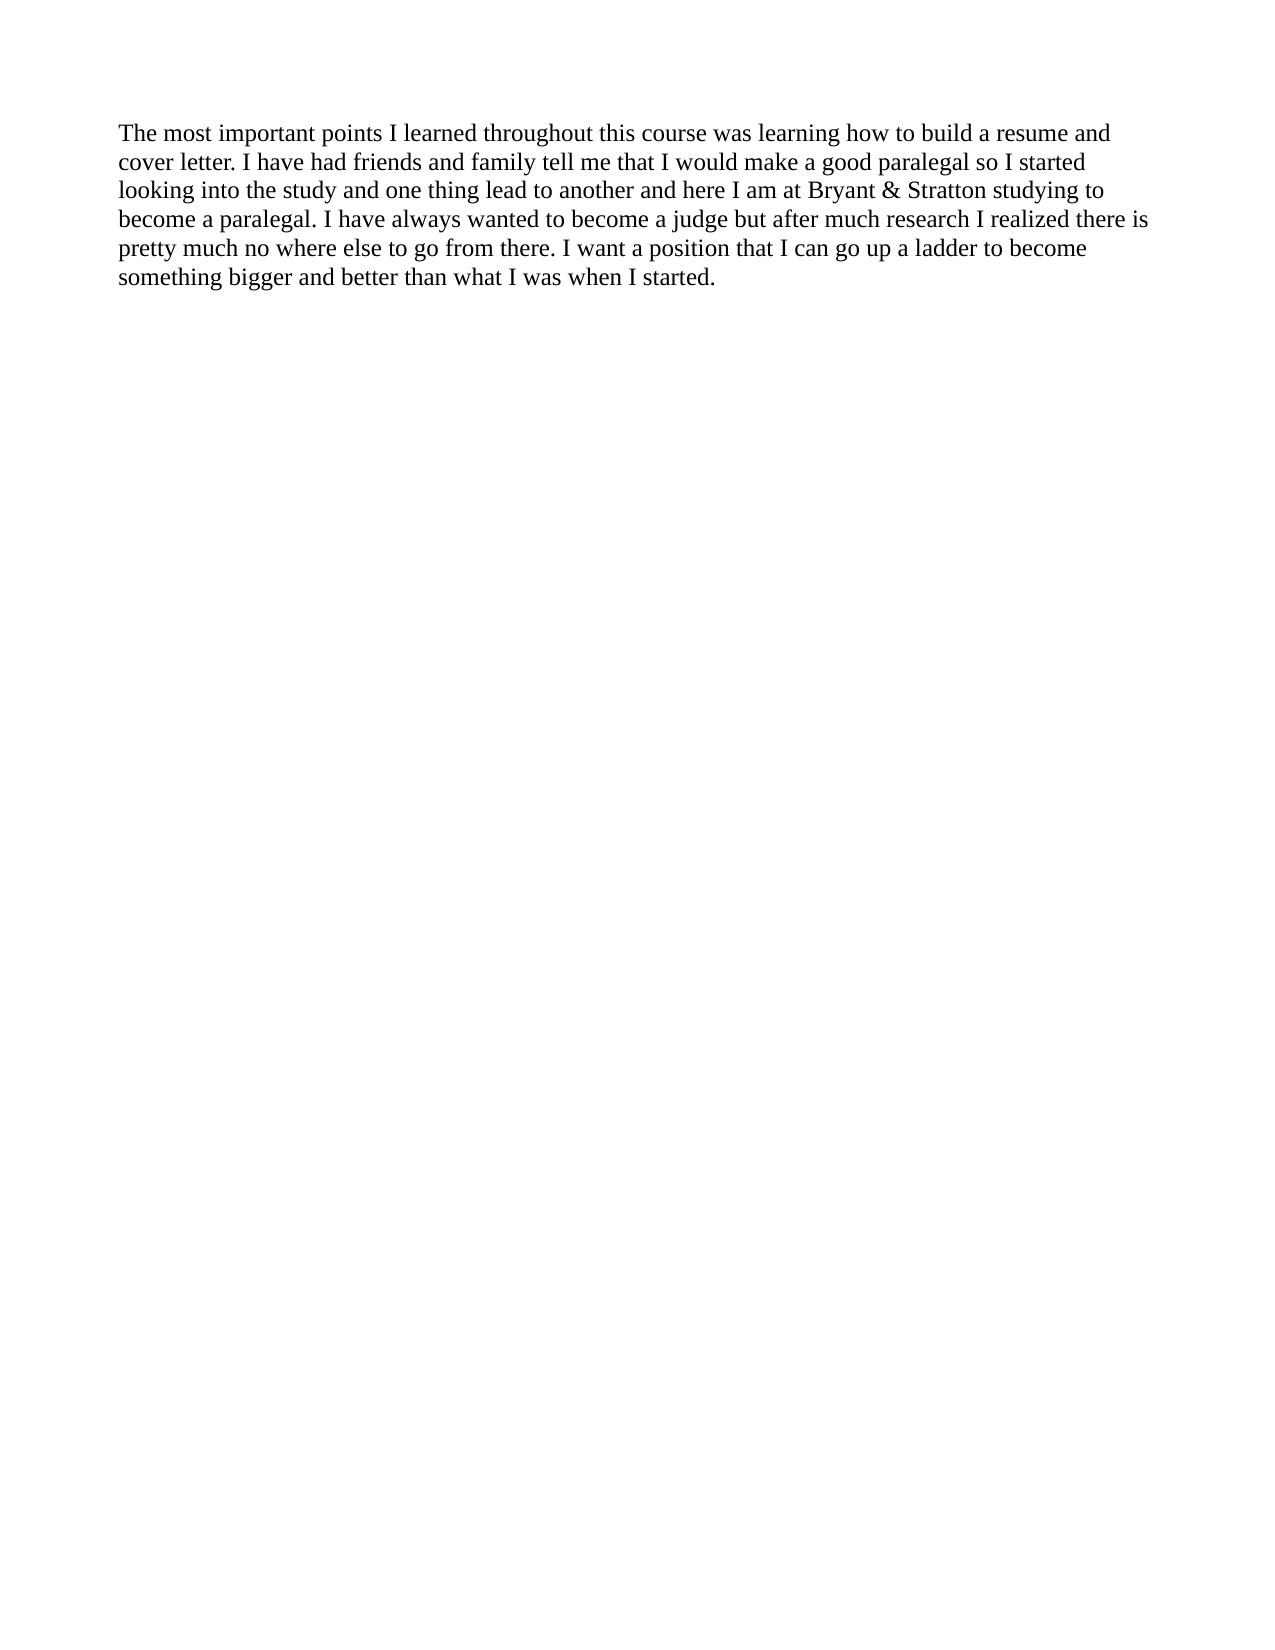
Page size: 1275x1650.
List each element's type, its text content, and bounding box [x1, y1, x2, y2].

text The most important points I learned throughout this course was learning how to build a resume and cover letter. I have had friends and family tell me that I would make a good paralegal so I started looking into the study and one thing lead to another and here I am at Bryant & Stratton studying to become a paralegal. I have always wanted to become a judge but after much research I realized there is pretty much no where else to go from there. I want a position that I can go up a ladder to become something bigger and better than what I was when I started. [118, 118, 1157, 291]
